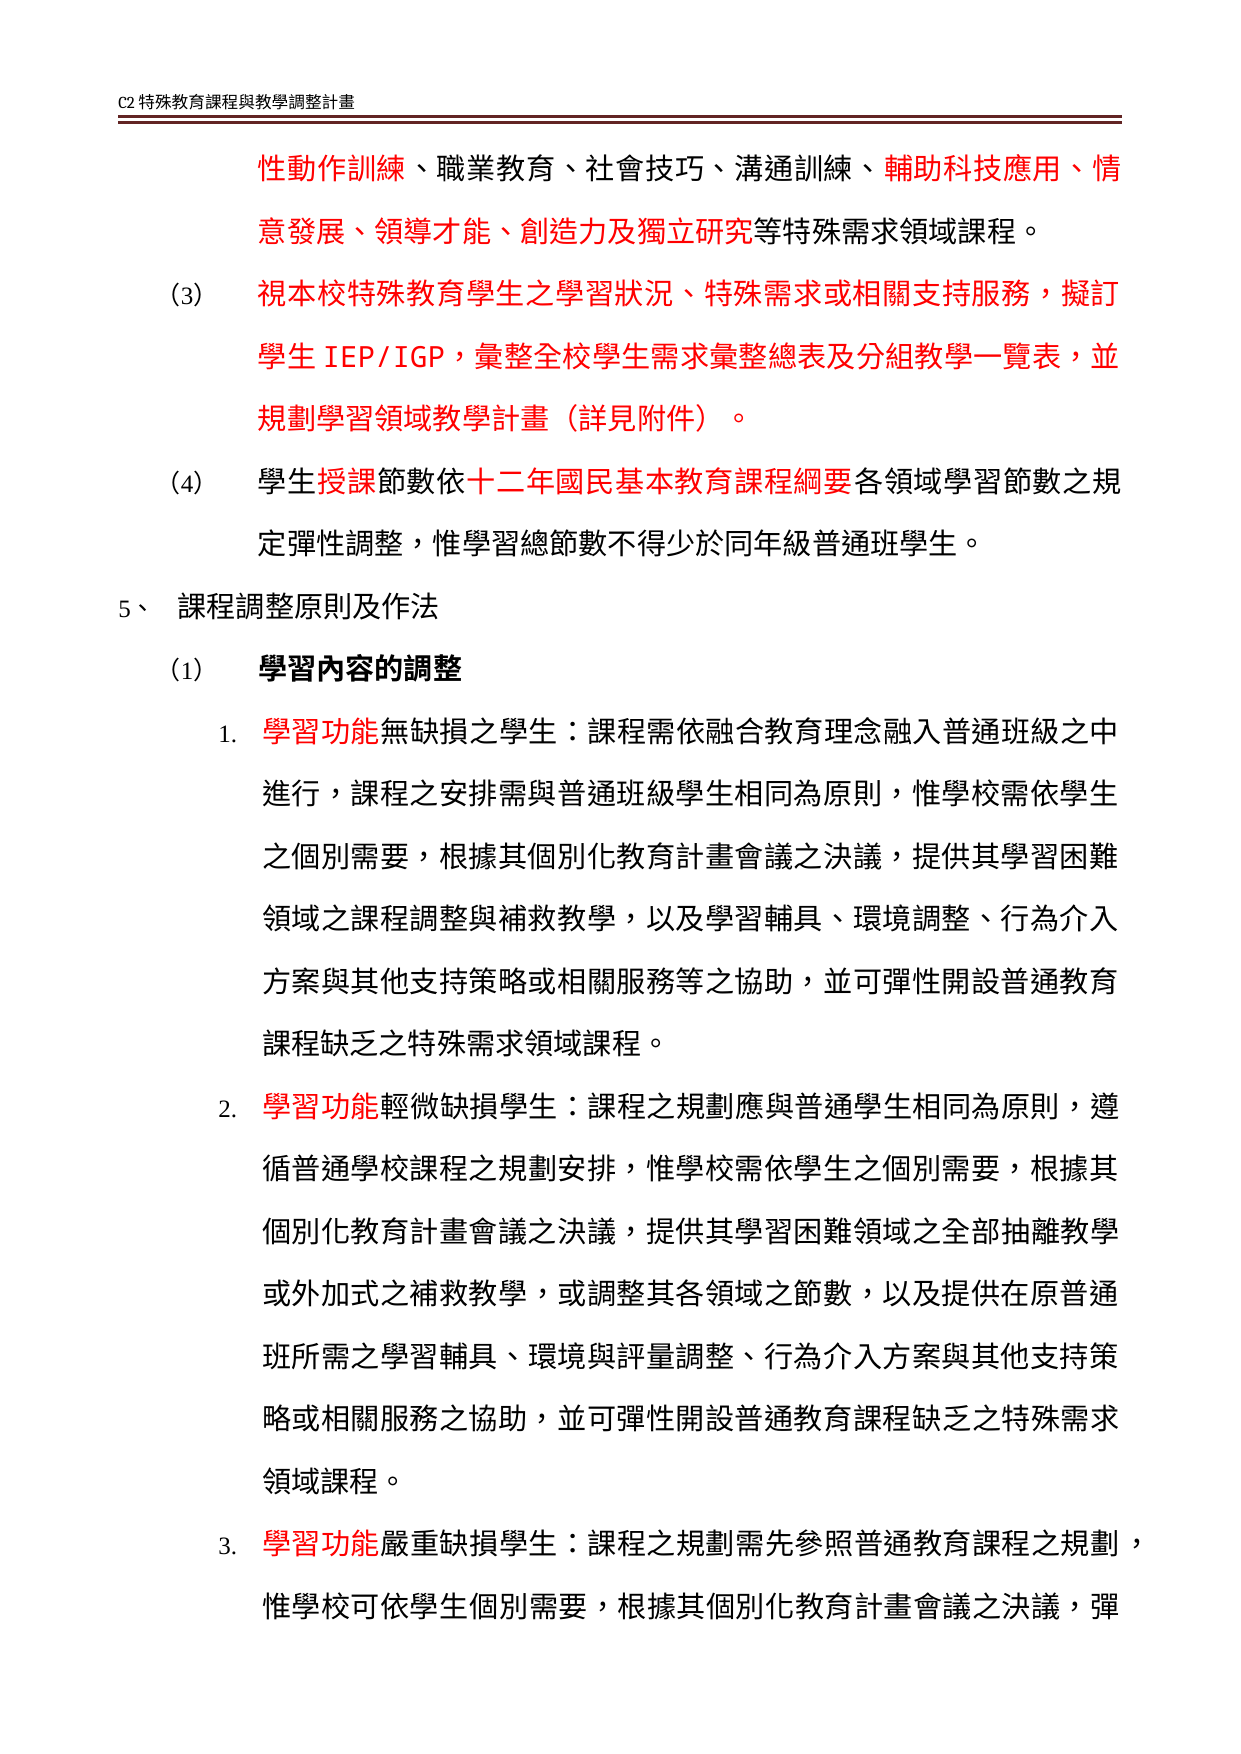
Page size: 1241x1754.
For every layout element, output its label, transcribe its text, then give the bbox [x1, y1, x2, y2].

list 課程調整原則及作法 [118, 563, 1122, 625]
list 學習內容的調整 [156, 625, 1122, 688]
list 視本校特殊教育學生之學習狀況、特殊需求或相關支持服務，擬訂學生IEP/IGP，彙整全校學生需求彙整總表及分組教學一覽表，並規劃學習領域教學計畫（詳見附件）。 [156, 250, 1122, 438]
list 學生授課節數依十二年國民基本教育課程綱要各領域學習節數之規定彈性調整，惟學習總節數不得少於同年級普通班學生。 [156, 438, 1122, 563]
list 學習功能輕微缺損學生：課程之規劃應與普通學生相同為原則，遵循普通學校課程之規劃安排，惟學校需依學生之個別需要，根據其個別化教育計畫會議之決議，提供其學習困難領域之全部抽離教學或外加式之補救教學，或調整其各領域之節數，以及提供在原普通班所需之學習輔具、環境與評量調整、行為介入方案與其他支持策略或相關服務之協助，並可彈性開設普通教育課程缺乏之特殊需求領域課程。 [218, 1063, 1122, 1500]
list 學習功能無缺損之學生：課程需依融合教育理念融入普通班級之中進行，課程之安排需與普通班級學生相同為原則，惟學校需依學生之個別需要，根據其個別化教育計畫會議之決議，提供其學習困難領域之課程調整與補救教學，以及學習輔具、環境調整、行為介入方案與其他支持策略或相關服務等之協助，並可彈性開設普通教育課程缺乏之特殊需求領域課程。 [218, 688, 1122, 1063]
list 學習功能嚴重缺損學生：課程之規劃需先參照普通教育課程之規劃，惟學校可依學生個別需要，根據其個別化教育計畫會議之決議，彈性調整各學習領域或科目之課程內容或增減學習領域節數，提供所需之學習輔具、環境調整、行為介入方案與其他支持策略或相關服務等之協助，並可彈性開設普通教育課程缺乏之特殊需求領域課程。如學生在某一學習領域或科目之學習情形與一般學生差異大者，課程內容應以功能性為主要調整依據；如差異不大，則可回普通班級或在社區中以調整該領域課程之方式進行融合教育。 [218, 1500, 1122, 1625]
list 性動作訓練、職業教育、社會技巧、溝通訓練、輔助科技應用、情意發展、領導才能、創造力及獨立研究等特殊需求領域課程。 [156, 125, 1122, 250]
